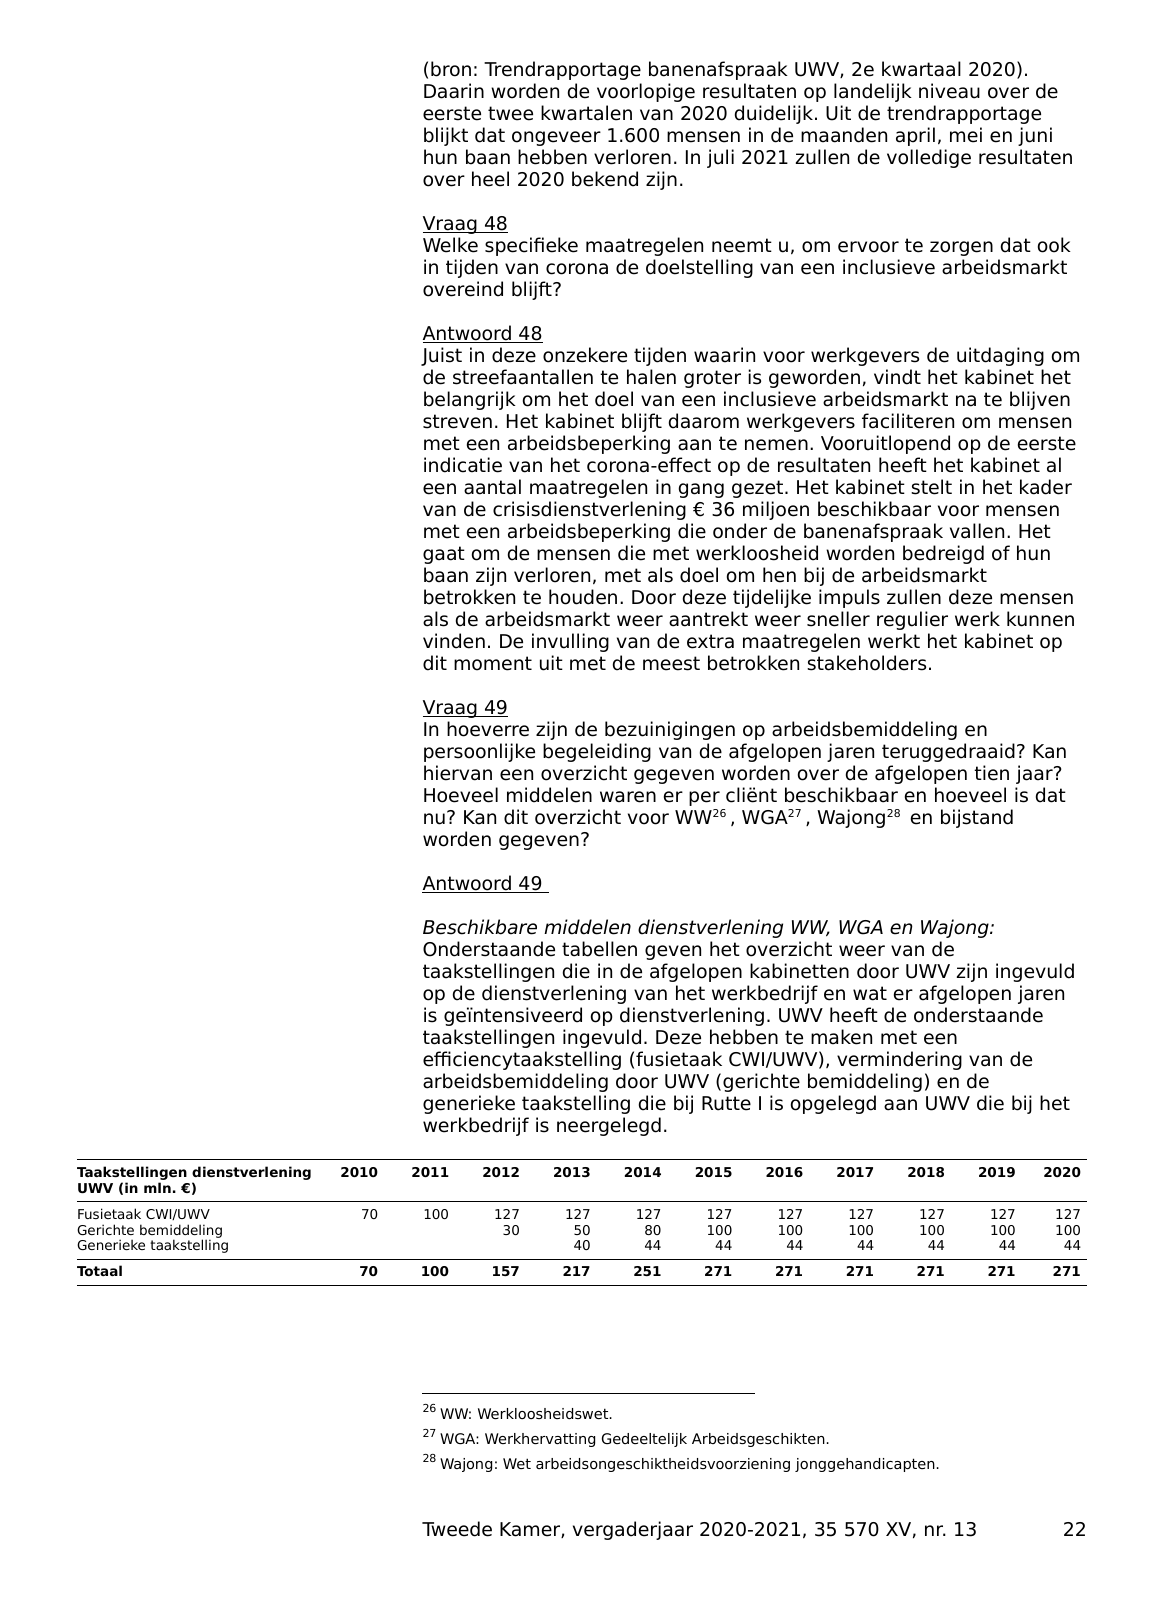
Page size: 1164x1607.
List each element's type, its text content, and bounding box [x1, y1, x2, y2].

table_header 2010 [313, 1160, 384, 1201]
table_cell 127 [809, 1202, 880, 1222]
table_cell 70 [313, 1260, 384, 1284]
table_cell 271 [809, 1260, 880, 1284]
table_cell 100 [809, 1222, 880, 1238]
text Onderstaande tabellen geven het overzicht weer van de taakstellingen die in de afgelopen kabinetten door UWV zijn ingevuld op de dienstverlening van het werkbedrijf en wat er afgelopen jaren is geïntensiveerd op dienstverlening. UWV heeft de onderstaande taakstellingen ingevuld. Deze hebben te maken met een efficiencytaakstelling (fusietaak CWI/UWV), vermindering van de arbeidsbemiddeling door UWV (gerichte bemiddeling) en de generieke taakstelling die bij Rutte I is opgelegd aan UWV die bij het werkbedrijf is neergelegd. [422, 939, 1087, 1137]
table_cell 271 [951, 1260, 1021, 1284]
table_cell [313, 1238, 384, 1258]
table_header 2017 [809, 1160, 880, 1201]
table_cell 100 [1021, 1222, 1087, 1238]
table_cell 127 [951, 1202, 1021, 1222]
table_cell Gerichte bemiddeling [77, 1222, 313, 1238]
text Vraag 49 [422, 697, 1087, 719]
table_header 2013 [526, 1160, 596, 1201]
table_cell 157 [455, 1260, 526, 1284]
table_cell 50 [526, 1222, 596, 1238]
table_header Taakstellingen dienstverlening UWV (in mln. €) [77, 1160, 313, 1201]
table_cell 127 [738, 1202, 809, 1222]
table_header 2020 [1021, 1160, 1087, 1201]
table_cell 100 [384, 1260, 455, 1284]
table_cell [455, 1238, 526, 1258]
table_cell 100 [667, 1222, 738, 1238]
text Antwoord 48 [422, 323, 1087, 345]
table_cell [384, 1222, 455, 1238]
table_cell 100 [384, 1202, 455, 1222]
table_cell 40 [526, 1238, 596, 1258]
table_header 2012 [455, 1160, 526, 1201]
table_cell [313, 1222, 384, 1238]
table_cell 127 [526, 1202, 596, 1222]
table_cell [384, 1238, 455, 1258]
table_cell 44 [738, 1238, 809, 1258]
table_cell 127 [667, 1202, 738, 1222]
table_cell 217 [526, 1260, 596, 1284]
text Vraag 48 [422, 213, 1087, 235]
table_cell 251 [596, 1260, 667, 1284]
table_cell 44 [1021, 1238, 1087, 1258]
table_header 2018 [880, 1160, 951, 1201]
table_cell 271 [880, 1260, 951, 1284]
table_header 2014 [596, 1160, 667, 1201]
table_cell 30 [455, 1222, 526, 1238]
table_cell 271 [1021, 1260, 1087, 1284]
table_cell 44 [667, 1238, 738, 1258]
table_header 2016 [738, 1160, 809, 1201]
text Antwoord 49 [422, 873, 1087, 895]
table_cell 44 [880, 1238, 951, 1258]
table_cell 100 [880, 1222, 951, 1238]
table_cell 127 [880, 1202, 951, 1222]
table_cell 271 [667, 1260, 738, 1284]
text Juist in deze onzekere tijden waarin voor werkgevers de uitdaging om de streefaantallen te halen groter is geworden, vindt het kabinet het belangrijk om het doel van een inclusieve arbeidsmarkt na te blijven streven. Het kabinet blijft daarom werkgevers faciliteren om mensen met een arbeidsbeperking aan te nemen. Vooruitlopend op de eerste indicatie van het corona-effect op de resultaten heeft het kabinet al een aantal maatregelen in gang gezet. Het kabinet stelt in het kader van de crisisdienstverlening € 36 miljoen beschikbaar voor mensen met een arbeidsbeperking die onder de banenafspraak vallen. Het gaat om de mensen die met werkloosheid worden bedreigd of hun baan zijn verloren, met als doel om hen bij de arbeidsmarkt betrokken te houden. Door deze tijdelijke impuls zullen deze mensen als de arbeidsmarkt weer aantrekt weer sneller regulier werk kunnen vinden. De invulling van de extra maatregelen werkt het kabinet op dit moment uit met de meest betrokken stakeholders. [422, 345, 1087, 675]
table_cell Fusietaak CWI/UWV [77, 1202, 313, 1222]
text Wajong: Wet arbeidsongeschiktheidsvoorziening jonggehandicapten. [422, 1452, 1087, 1474]
table_header 2015 [667, 1160, 738, 1201]
text In hoeverre zijn de bezuinigingen op arbeidsbemiddeling en persoonlijke begeleiding van de afgelopen jaren teruggedraaid? Kan hiervan een overzicht gegeven worden over de afgelopen tien jaar? Hoeveel middelen waren er per cliënt beschikbaar en hoeveel is dat nu? Kan dit overzicht voor WW, WGA, Wajong en bijstand worden gegeven? [422, 719, 1087, 851]
table_cell 127 [1021, 1202, 1087, 1222]
table_cell 44 [951, 1238, 1021, 1258]
table_cell 127 [455, 1202, 526, 1222]
table_header 2019 [951, 1160, 1021, 1201]
table_cell 127 [596, 1202, 667, 1222]
text WW: Werkloosheidswet. [422, 1402, 1087, 1424]
text Welke specifieke maatregelen neemt u, om ervoor te zorgen dat ook in tijden van corona de doelstelling van een inclusieve arbeidsmarkt overeind blijft? [422, 235, 1087, 301]
table_cell 100 [951, 1222, 1021, 1238]
table_cell Generieke taakstelling [77, 1238, 313, 1258]
table_cell 44 [596, 1238, 667, 1258]
table_cell 80 [596, 1222, 667, 1238]
table_cell 44 [809, 1238, 880, 1258]
table_header 2011 [384, 1160, 455, 1201]
table_cell 70 [313, 1202, 384, 1222]
table_cell 271 [738, 1260, 809, 1284]
text WGA: Werkhervatting Gedeeltelijk Arbeidsgeschikten. [422, 1427, 1087, 1449]
table_cell Totaal [77, 1260, 313, 1284]
table_cell 100 [738, 1222, 809, 1238]
text (bron: Trendrapportage banenafspraak UWV, 2e kwartaal 2020). Daarin worden de voorlopige resultaten op landelijk niveau over de eerste twee kwartalen van 2020 duidelijk. Uit de trendrapportage blijkt dat ongeveer 1.600 mensen in de maanden april, mei en juni hun baan hebben verloren. In juli 2021 zullen de volledige resultaten over heel 2020 bekend zijn. [422, 59, 1087, 191]
subtitle Beschikbare middelen dienstverlening WW, WGA en Wajong: [422, 917, 1087, 939]
